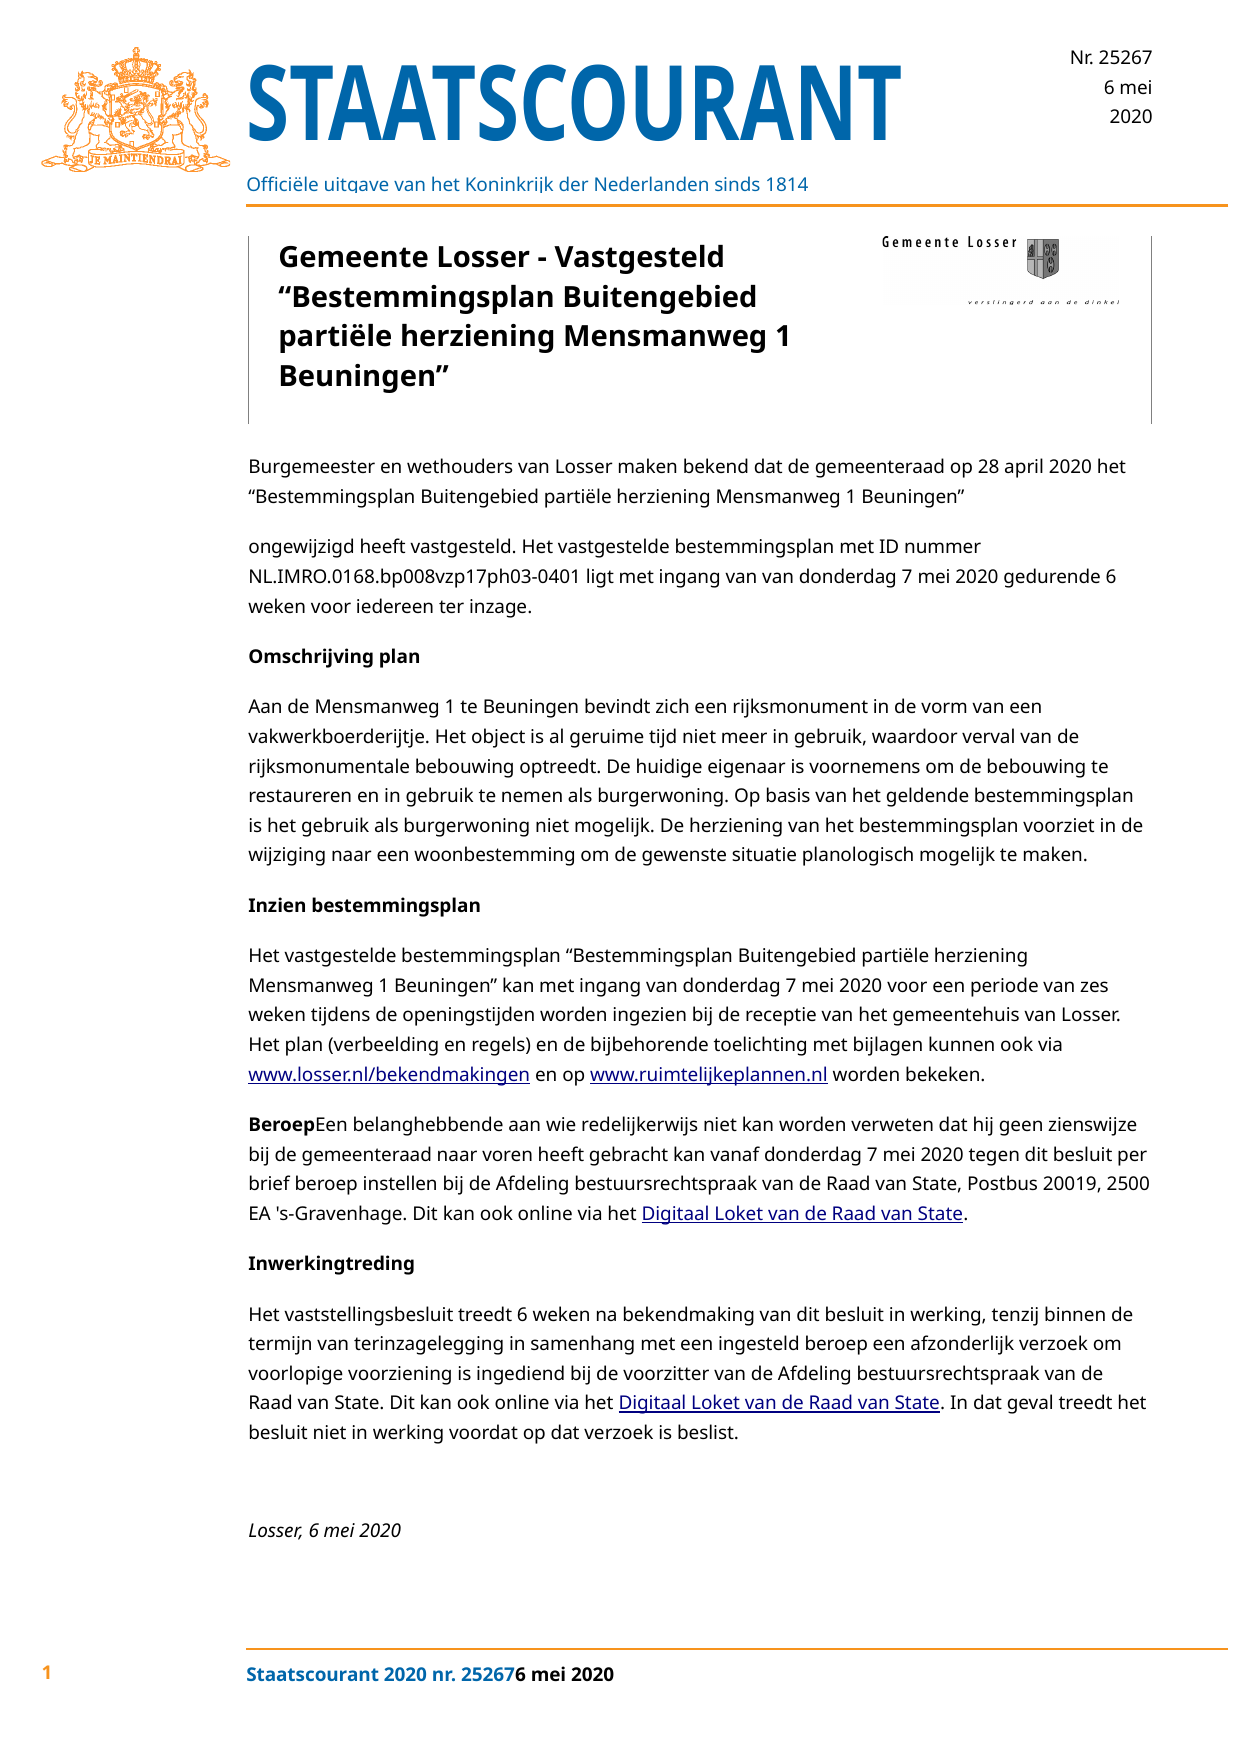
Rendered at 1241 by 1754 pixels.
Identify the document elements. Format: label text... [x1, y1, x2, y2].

text BeroepEen belanghebbende aan wie redelijkerwijs niet kan worden verweten dat hij geen zienswijze bij de gemeenteraad naar voren heeft gebracht kan vanaf donderdag 7 mei 2020 tegen dit besluit per brief beroep instellen bij de Afdeling bestuursrechtspraak van de Raad van State, Postbus 20019, 2500 EA 's-Gravenhage. Dit kan ook online via het Digitaal Loket van de Raad van State. [248, 1111, 1152, 1226]
picture [41, 47, 231, 172]
table_header [850, 236, 1151, 424]
text Omschrijving plan [248, 643, 1152, 669]
text Het vaststellingsbesluit treedt 6 weken na bekendmaking van dit besluit in werking, tenzij binnen de termijn van terinzagelegging in samenhang met een ingesteld beroep een afzonderlijk verzoek om voorlopige voorziening is ingediend bij de voorzitter van de Afdeling bestuursrechtspraak van de Raad van State. Dit kan ook online via het Digitaal Loket van de Raad van State. In dat geval treedt het besluit niet in werking voordat op dat verzoek is beslist. [248, 1301, 1152, 1445]
text Inwerkingtreding [248, 1250, 1152, 1276]
picture [882, 236, 1119, 305]
table_header Gemeente Losser - Vastgesteld “Bestemmingsplan Buitengebied partiële herziening Mensmanweg 1 Beuningen” [249, 236, 850, 424]
text Aan de Mensmanweg 1 te Beuningen bevindt zich een rijksmonument in de vorm van een vakwerkboerderijtje. Het object is al geruime tijd niet meer in gebruik, waardoor verval van de rijksmonumentale bebouwing optreedt. De huidige eigenaar is voornemens om de bebouwing te restaureren en in gebruik te nemen als burgerwoning. Op basis van het geldende bestemmingsplan is het gebruik als burgerwoning niet mogelijk. De herziening van het bestemmingsplan voorziet in de wijziging naar een woonbestemming om de gewenste situatie planologisch mogelijk te maken. [248, 694, 1152, 867]
text Inzien bestemmingsplan [248, 892, 1152, 918]
text ongewijzigd heeft vastgesteld. Het vastgestelde bestemmingsplan met ID nummer NL.IMRO.0168.bp008vzp17ph03-0401 ligt met ingang van van donderdag 7 mei 2020 gedurende 6 weken voor iedereen ter inzage. [248, 534, 1152, 618]
text Het vastgestelde bestemmingsplan “Bestemmingsplan Buitengebied partiële herziening Mensmanweg 1 Beuningen” kan met ingang van donderdag 7 mei 2020 voor een periode van zes weken tijdens de openingstijden worden ingezien bij de receptie van het gemeentehuis van Losser. Het plan (verbeelding en regels) en de bijbehorende toelichting met bijlagen kunnen ook via www.losser.nl/bekendmakingen en op www.ruimtelijkeplannen.nl worden bekeken. [248, 942, 1152, 1086]
text Burgemeester en wethouders van Losser maken bekend dat de gemeenteraad op 28 april 2020 het “Bestemmingsplan Buitengebied partiële herziening Mensmanweg 1 Beuningen” [248, 454, 1152, 509]
text Losser, 6 mei 2020 [248, 1517, 1152, 1543]
